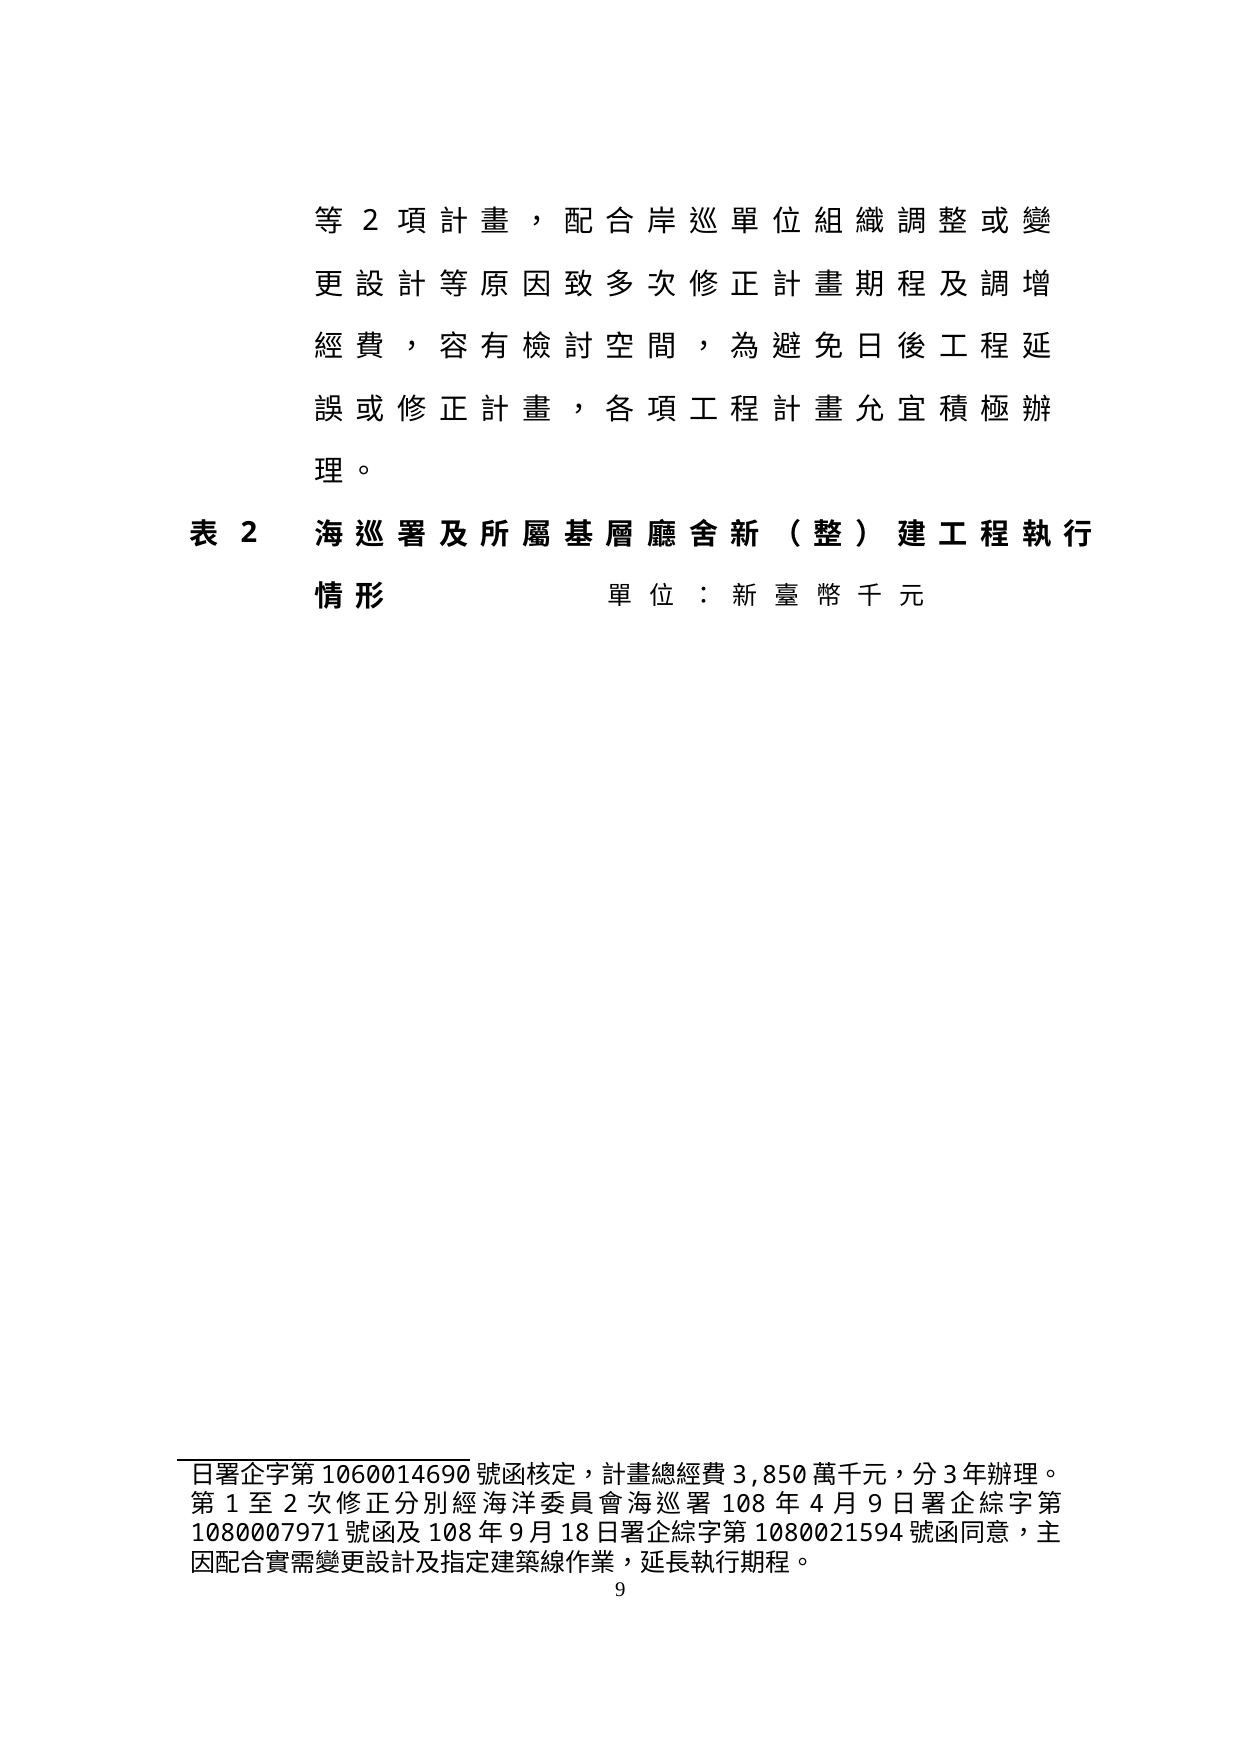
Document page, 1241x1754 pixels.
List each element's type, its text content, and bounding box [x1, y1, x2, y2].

text 海巡署為有效解決營舍舊有建築結構、外觀不佳、廳舍結構補強等情況，改善駐地同仁生活品質及提升為民服務。爰自106年度起辦理基層廳舍新（整）建工程計畫。據該署提供各項工程執行情形(詳表2)，其中「艦隊分署第十（馬祖）海巡隊廳舍新建工程計畫(108-112年)」，迄至109年8月底止累計預算編列數1,000萬元，累計執行數149萬8千元，累計執行率14.98%；「恆春海巡隊營舍新建工程計畫(109-111年)」，109年度預算數300萬元，迄至8月底止分配數20萬元，執行數5萬2千元，分配預算執行率26.0%，2項工程計畫預算執行皆低於3成未盡理想；又「第一岸巡隊部暨烏石港安檢所營舍合署新建工程」及「107-111年偵防分署雲林查緝隊新建工程計畫」等2項計畫，配合岸巡單位組織調整或變更設計等原因致多次修正計畫期程及調增經費，容有檢討空間，為避免日後工程延誤或修正計畫，各項工程計畫允宜積極辦理。 [271, 177, 1058, 490]
text 日署企字第1060014690號函核定，計畫總經費3,850萬千元，分3年辦理。第1至2次修正分別經海洋委員會海巡署108年4月9日署企綜字第1080007971號函及108年9月18日署企綜字第1080021594號函同意，主因配合實需變更設計及指定建築線作業，延長執行期程。 [177, 1460, 1063, 1577]
text 表2 海巡署及所屬基層廳舍新（整）建工程執行情形 單位：新臺幣千元 [136, 490, 1103, 615]
